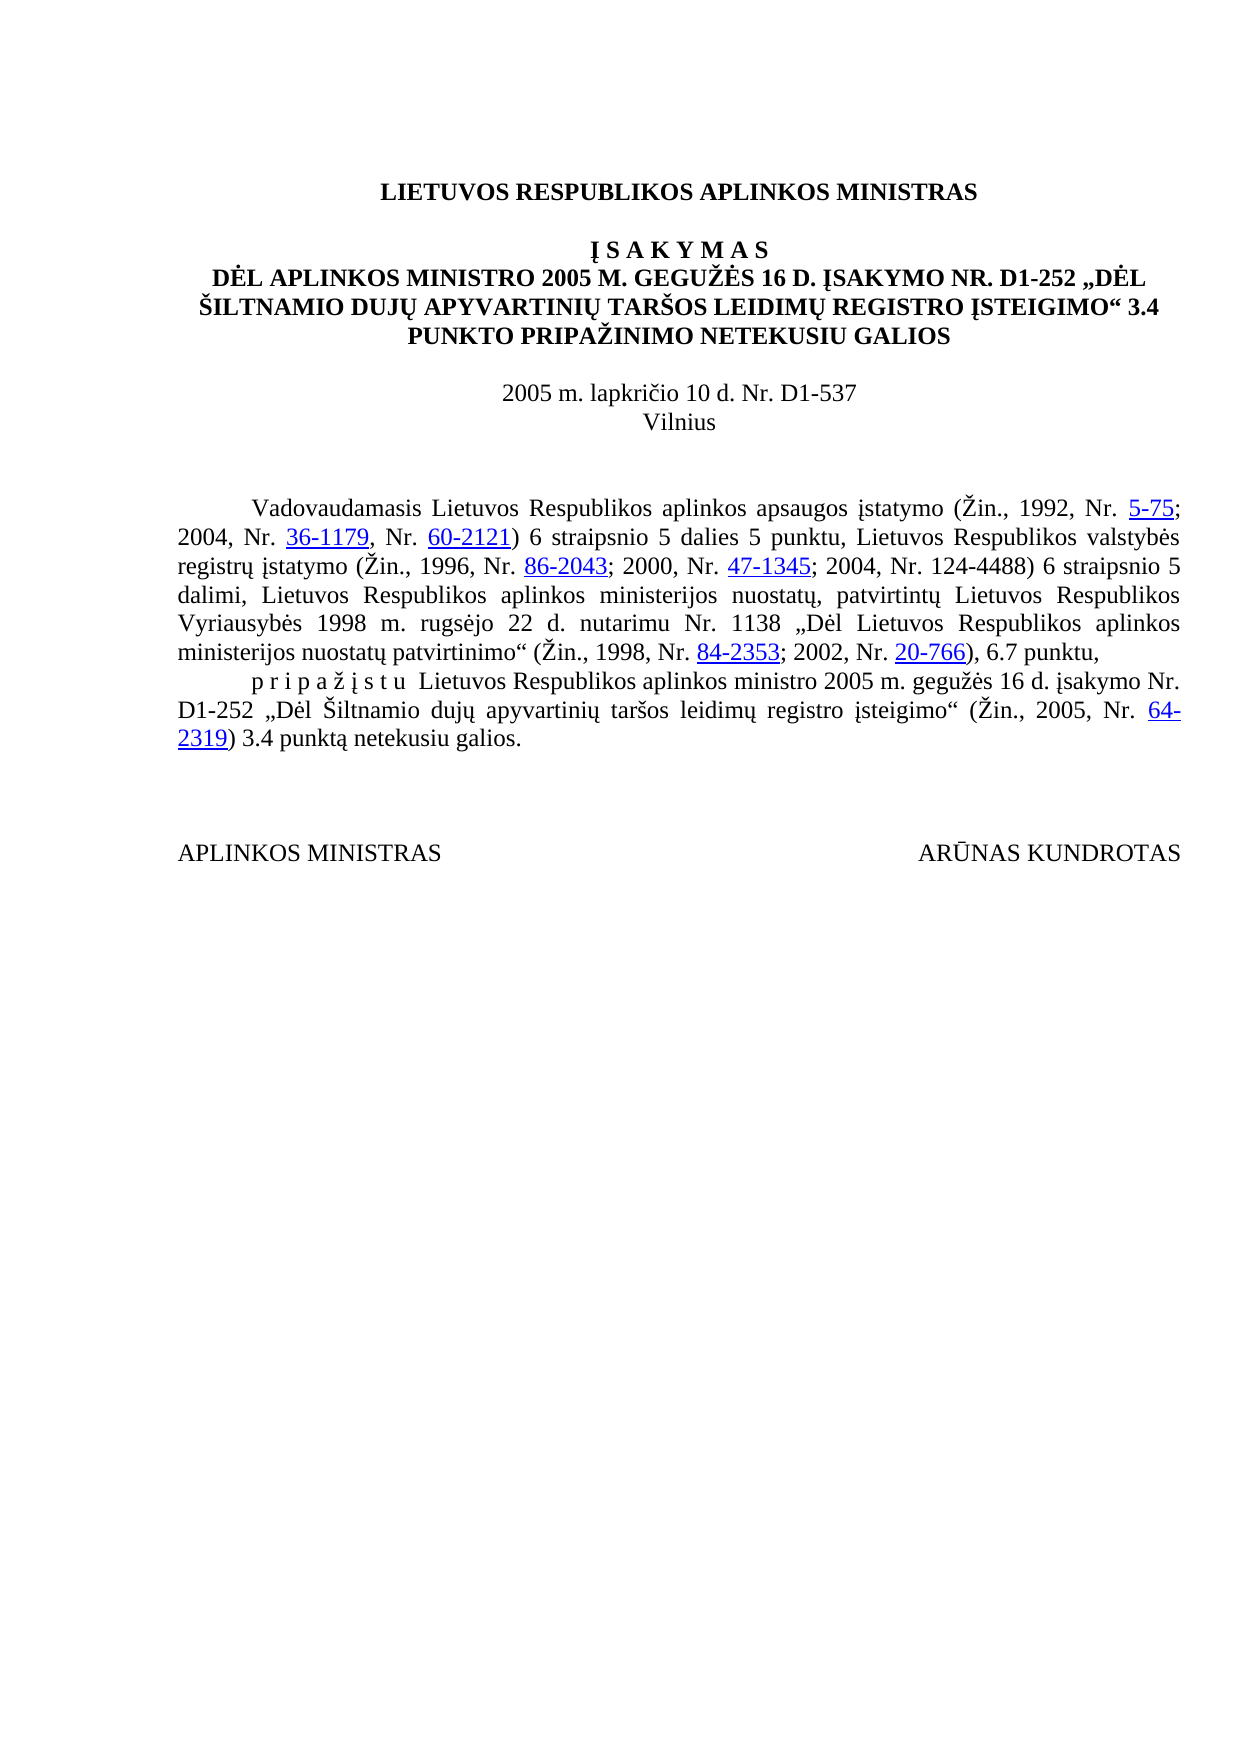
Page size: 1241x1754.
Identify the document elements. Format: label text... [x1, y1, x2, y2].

text Vadovaudamasis Lietuvos Respublikos aplinkos apsaugos įstatymo (Žin., 1992, Nr. 5-75; 2004, Nr. 36-1179, Nr. 60-2121) 6 straipsnio 5 dalies 5 punktu, Lietuvos Respublikos valstybės registrų įstatymo (Žin., 1996, Nr. 86-2043; 2000, Nr. 47-1345; 2004, Nr. 124-4488) 6 straipsnio 5 dalimi, Lietuvos Respublikos aplinkos ministerijos nuostatų, patvirtintų Lietuvos Respublikos Vyriausybės 1998 m. rugsėjo 22 d. nutarimu Nr. 1138 „Dėl Lietuvos Respublikos aplinkos ministerijos nuostatų patvirtinimo“ (Žin., 1998, Nr. 84-2353; 2002, Nr. 20-766), 6.7 punktu, [177, 493, 1181, 666]
text Į S A K Y M A S [177, 235, 1181, 263]
text 2005 m. lapkričio 10 d. Nr. D1-537 [177, 378, 1181, 407]
text APLINKOS MINISTRAS ARŪNAS KUNDROTAS [177, 838, 1181, 867]
text pripažįstu Lietuvos Respublikos aplinkos ministro 2005 m. gegužės 16 d. įsakymo Nr. D1-252 „Dėl Šiltnamio dujų apyvartinių taršos leidimų registro įsteigimo“ (Žin., 2005, Nr. 64-2319) 3.4 punktą netekusiu galios. [177, 666, 1181, 752]
text DĖL APLINKOS MINISTRO 2005 M. GEGUŽĖS 16 D. ĮSAKYMO NR. D1-252 „DĖL ŠILTNAMIO DUJŲ APYVARTINIŲ TARŠOS LEIDIMŲ REGISTRO ĮSTEIGIMO“ 3.4 PUNKTO PRIPAŽINIMO NETEKUSIU GALIOS [177, 263, 1181, 350]
text Vilnius [177, 407, 1181, 436]
text LIETUVOS RESPUBLIKOS APLINKOS MINISTRAS [177, 177, 1181, 206]
